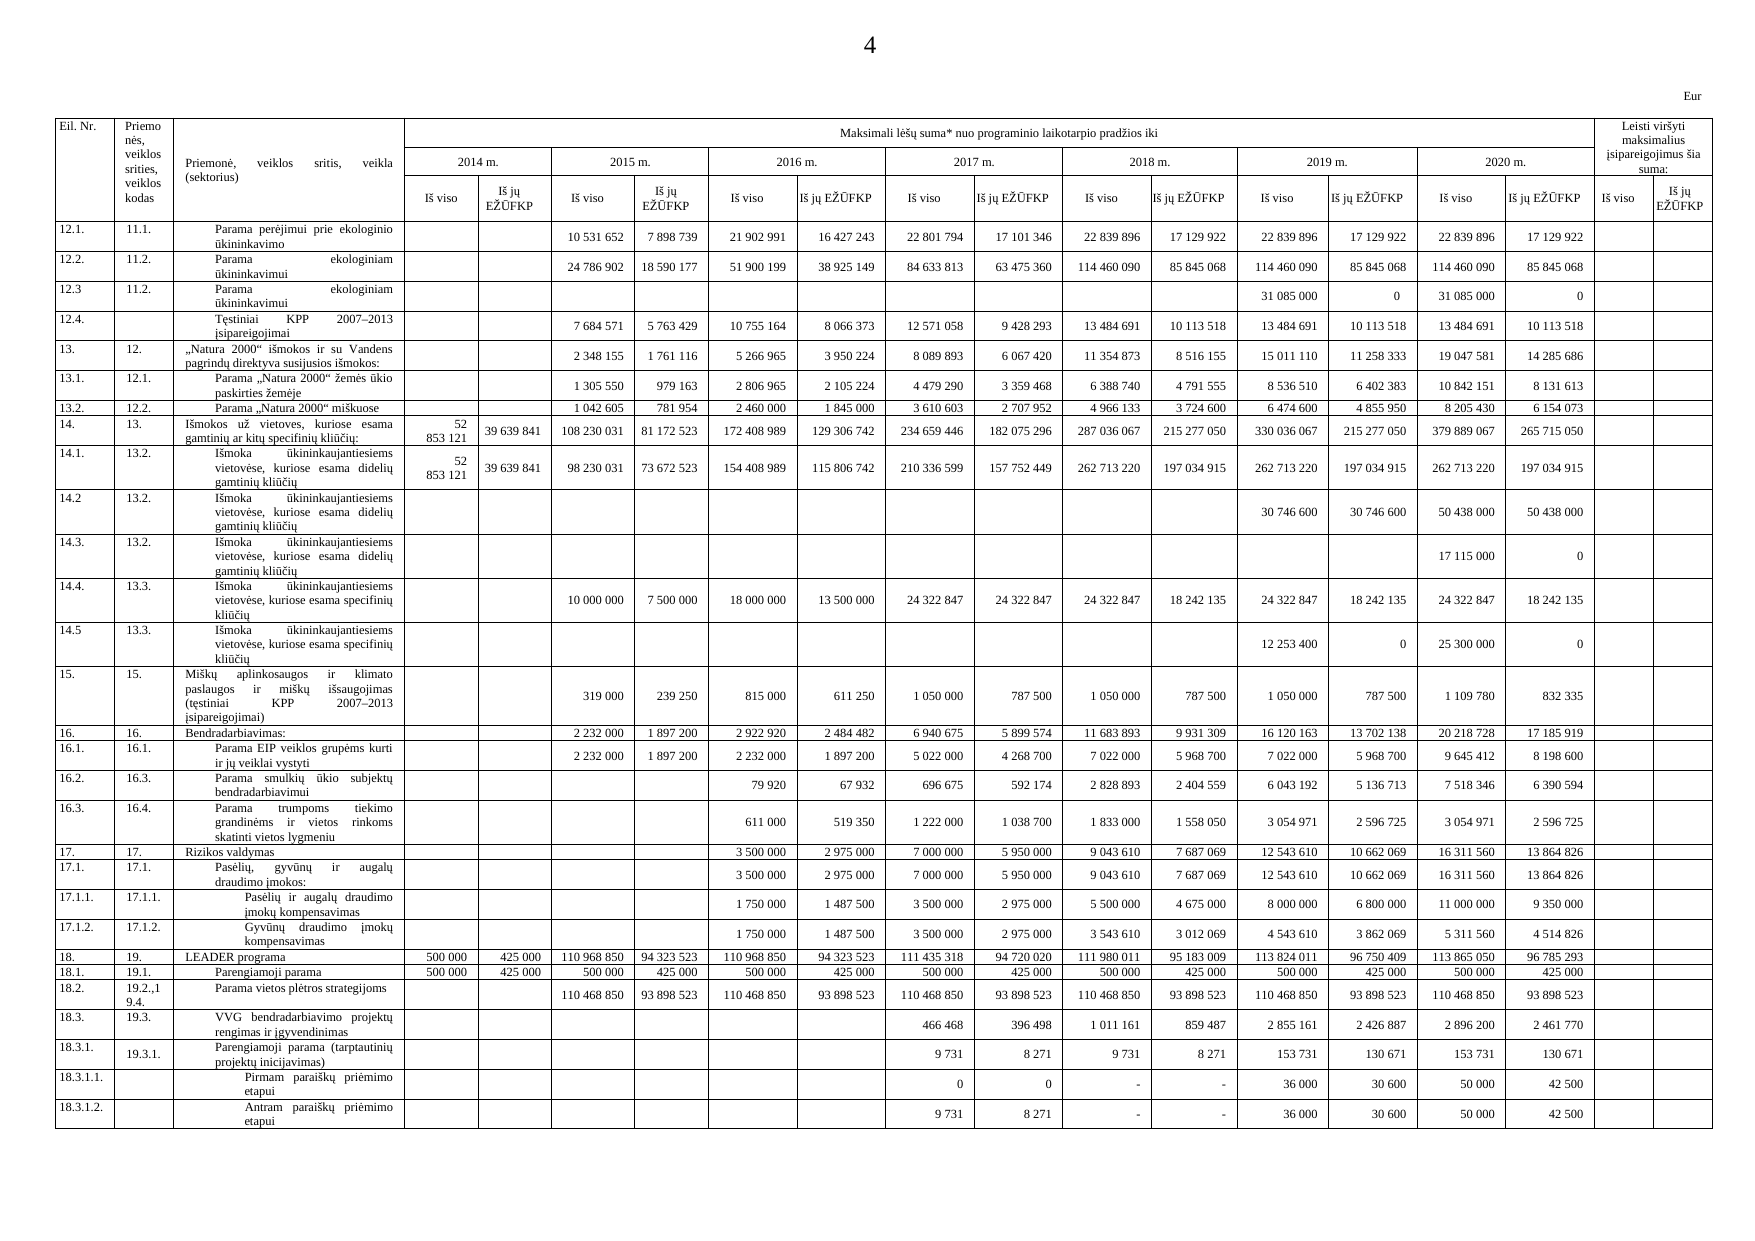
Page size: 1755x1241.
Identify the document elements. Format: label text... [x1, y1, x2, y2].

table_cell 14.4. [56, 579, 114, 622]
table_cell [1595, 401, 1653, 415]
table_cell 5 899 574 [975, 726, 1062, 740]
table_cell 12.2. [115, 401, 173, 415]
table_cell [635, 623, 708, 666]
table_cell 10 113 518 [1152, 312, 1237, 340]
table_cell 19. [115, 950, 173, 964]
table_cell [1063, 282, 1151, 311]
table_cell Iš viso [1238, 176, 1328, 221]
table_cell 9 645 412 [1418, 741, 1505, 770]
table_cell 85 845 068 [1152, 252, 1237, 281]
table_cell 110 968 850 [709, 950, 797, 964]
table_cell 2014 m. [405, 148, 551, 175]
table_cell 2015 m. [552, 148, 708, 175]
table_cell [479, 1070, 551, 1098]
table_cell [552, 1040, 634, 1069]
table_cell [1654, 890, 1712, 919]
table_cell 113 865 050 [1418, 950, 1505, 964]
table_cell 17.1.2. [56, 920, 114, 948]
table_cell 425 000 [635, 965, 708, 979]
table_cell 2 348 155 [552, 341, 634, 370]
table_cell 2 828 893 [1063, 771, 1151, 799]
table_cell 1 761 116 [635, 341, 708, 370]
table_cell 10 662 069 [1329, 860, 1417, 889]
table_cell [635, 771, 708, 799]
table_cell [479, 623, 551, 666]
table_cell 234 659 446 [886, 416, 974, 445]
table_cell [635, 860, 708, 889]
table_cell 42 500 [1506, 1100, 1594, 1128]
table_cell 832 335 [1506, 667, 1594, 724]
table_cell [479, 1100, 551, 1128]
table_cell [405, 252, 478, 281]
table_cell [1595, 741, 1653, 770]
table_cell [405, 535, 478, 578]
table_header [1417, 89, 1506, 117]
table_cell Parama perėjimui prie ekologinio ūkininkavimo [174, 222, 404, 251]
table_cell Iš viso [405, 176, 478, 221]
table_header Eur [1653, 89, 1712, 117]
table_cell 425 000 [479, 950, 551, 964]
table_cell 0 [1506, 623, 1594, 666]
table_cell [975, 282, 1062, 311]
table_cell Parama vietos plėtros strategijoms [174, 980, 404, 1009]
table_cell [479, 222, 551, 251]
table_cell [1654, 741, 1712, 770]
table_cell [635, 490, 708, 533]
table_cell 93 898 523 [1329, 980, 1417, 1009]
table_cell [552, 535, 634, 578]
table_cell [405, 282, 478, 311]
table_cell 3 950 224 [798, 341, 885, 370]
table_cell Iš viso [886, 176, 974, 221]
table_cell [1654, 623, 1712, 666]
table_cell Parengiamoji parama [174, 965, 404, 979]
table_cell [479, 667, 551, 724]
table_cell 31 085 000 [1418, 282, 1505, 311]
table_cell 172 408 989 [709, 416, 797, 445]
table_cell 24 322 847 [1418, 579, 1505, 622]
table_cell 13 500 000 [798, 579, 885, 622]
table_header [974, 89, 1063, 117]
table_cell 8 271 [1152, 1040, 1237, 1069]
table_cell 239 250 [635, 667, 708, 724]
table_cell 13.2. [115, 490, 173, 533]
table_cell Iš jų EŽŪFKP [1329, 176, 1417, 221]
table_cell [1595, 371, 1653, 400]
table_cell 110 468 850 [886, 980, 974, 1009]
table_cell [1654, 341, 1712, 370]
table_cell 30 746 600 [1238, 490, 1328, 533]
table_cell 8 205 430 [1418, 401, 1505, 415]
table_cell [1654, 312, 1712, 340]
table_cell Iš jų EŽŪFKP [635, 176, 708, 221]
table_cell Bendradarbiavimas: [174, 726, 404, 740]
table_cell Pasėlių, gyvūnų ir augalų draudimo įmokos: [174, 860, 404, 889]
table_cell [1654, 920, 1712, 948]
table_cell 7 684 571 [552, 312, 634, 340]
table_cell 2 484 482 [798, 726, 885, 740]
table_cell 1 487 500 [798, 890, 885, 919]
table_cell 7 000 000 [886, 860, 974, 889]
table_cell 6 043 192 [1238, 771, 1328, 799]
table_cell 2 232 000 [552, 726, 634, 740]
table_cell 17 129 922 [1152, 222, 1237, 251]
table_cell 7 518 346 [1418, 771, 1505, 799]
table_cell 113 824 011 [1238, 950, 1328, 964]
table_cell 153 731 [1238, 1040, 1328, 1069]
table_cell 215 277 050 [1152, 416, 1237, 445]
table_cell [405, 1040, 478, 1069]
table_cell [1595, 341, 1653, 370]
table_cell 93 898 523 [1506, 980, 1594, 1009]
table_cell 2 896 200 [1418, 1010, 1505, 1039]
table_cell 20 218 728 [1418, 726, 1505, 740]
table_cell [552, 860, 634, 889]
table_cell 50 000 [1418, 1100, 1505, 1128]
table_cell 4 855 950 [1329, 401, 1417, 415]
table_cell [1654, 667, 1712, 724]
table_cell 84 633 813 [886, 252, 974, 281]
table_cell 210 336 599 [886, 446, 974, 489]
table_header [1506, 89, 1594, 117]
table_cell [1595, 667, 1653, 724]
table_cell 3 610 603 [886, 401, 974, 415]
table_cell 13 702 138 [1329, 726, 1417, 740]
table_cell [1595, 312, 1653, 340]
table_cell 98 230 031 [552, 446, 634, 489]
table_cell 696 675 [886, 771, 974, 799]
table_cell [635, 535, 708, 578]
table_cell 5 136 713 [1329, 771, 1417, 799]
table_cell 6 390 594 [1506, 771, 1594, 799]
table_cell [1595, 860, 1653, 889]
table_cell 379 889 067 [1418, 416, 1505, 445]
table_cell 2 232 000 [552, 741, 634, 770]
table_cell 16.3. [56, 801, 114, 844]
table_cell 5 500 000 [1063, 890, 1151, 919]
table_cell 18.3.1.1. [56, 1070, 114, 1098]
table_cell Tęstiniai KPP 2007–2013 įsipareigojimai [174, 312, 404, 340]
table_cell [479, 801, 551, 844]
table_cell VVG bendradarbiavimo projektų rengimas ir įgyvendinimas [174, 1010, 404, 1039]
table_cell 500 000 [1063, 965, 1151, 979]
table_header [708, 89, 797, 117]
table_cell 9 043 610 [1063, 860, 1151, 889]
table_cell [405, 741, 478, 770]
table_cell [552, 890, 634, 919]
table_cell 1 897 200 [798, 741, 885, 770]
table_cell 93 898 523 [975, 980, 1062, 1009]
table_cell 8 271 [975, 1040, 1062, 1069]
table_cell 129 306 742 [798, 416, 885, 445]
table_cell 16.1. [115, 741, 173, 770]
table_cell 262 713 220 [1238, 446, 1328, 489]
table_cell 85 845 068 [1506, 252, 1594, 281]
table_cell 2 707 952 [975, 401, 1062, 415]
table_cell 466 468 [886, 1010, 974, 1039]
table_header [1063, 89, 1151, 117]
table_cell Leisti viršyti maksimalius įsipareigojimus šia suma: [1595, 119, 1712, 175]
table_cell 13 864 826 [1506, 860, 1594, 889]
table_cell 13. [115, 416, 173, 445]
table_cell 13.2. [115, 535, 173, 578]
table_cell 8 089 893 [886, 341, 974, 370]
table_cell 95 183 009 [1152, 950, 1237, 964]
table_cell 330 036 067 [1238, 416, 1328, 445]
table_cell [552, 490, 634, 533]
table_cell 5 950 000 [975, 860, 1062, 889]
table_cell Pirmam paraiškų priėmimo etapui [174, 1070, 404, 1098]
table_cell [552, 801, 634, 844]
table_cell 2 232 000 [709, 741, 797, 770]
table_cell 5 266 965 [709, 341, 797, 370]
table_cell Priemonės, veiklos srities, veiklos kodas [115, 119, 173, 221]
table_cell [709, 1010, 797, 1039]
table_cell 16 120 163 [1238, 726, 1328, 740]
table_cell 12 543 610 [1238, 845, 1328, 859]
table_cell 6 067 420 [975, 341, 1062, 370]
table_cell 8 000 000 [1238, 890, 1328, 919]
table_header [1237, 89, 1328, 117]
table_cell 8 516 155 [1152, 341, 1237, 370]
table_header [886, 89, 974, 117]
table_cell [798, 1010, 885, 1039]
table_cell [1654, 980, 1712, 1009]
table_cell [115, 1070, 173, 1098]
table_cell 1 109 780 [1418, 667, 1505, 724]
table_cell 18.3.1.2. [56, 1100, 114, 1128]
table_cell LEADER programa [174, 950, 404, 964]
table_cell 17 185 919 [1506, 726, 1594, 740]
table_cell [552, 1010, 634, 1039]
table_cell [1654, 1070, 1712, 1098]
table_cell 36 000 [1238, 1100, 1328, 1128]
table_cell Iš viso [1595, 176, 1653, 221]
table_cell Iš jų EŽŪFKP [1654, 176, 1712, 221]
table_cell 14.3. [56, 535, 114, 578]
table_cell Pasėlių ir augalų draudimo įmokų kompensavimas [174, 890, 404, 919]
table_cell [1595, 1010, 1653, 1039]
table_cell 787 500 [975, 667, 1062, 724]
table_cell 110 468 850 [709, 980, 797, 1009]
table_cell 11 354 873 [1063, 341, 1151, 370]
table_cell Iš viso [552, 176, 634, 221]
table_cell [1595, 623, 1653, 666]
table_cell 15. [56, 667, 114, 724]
table_cell Rizikos valdymas [174, 845, 404, 859]
table_cell 2 596 725 [1506, 801, 1594, 844]
table_cell Gyvūnų draudimo įmokų kompensavimas [174, 920, 404, 948]
table_cell 39 639 841 [479, 416, 551, 445]
table_cell 22 839 896 [1238, 222, 1328, 251]
table_cell [1595, 965, 1653, 979]
table_cell 6 154 073 [1506, 401, 1594, 415]
table_cell 16.2. [56, 771, 114, 799]
table_cell 2 426 887 [1329, 1010, 1417, 1039]
table_cell [405, 860, 478, 889]
table_cell Iš jų EŽŪFKP [1152, 176, 1237, 221]
table_cell [1654, 845, 1712, 859]
table_cell 500 000 [709, 965, 797, 979]
table_cell 425 000 [1152, 965, 1237, 979]
table_header [174, 89, 404, 117]
table_cell [552, 845, 634, 859]
table_cell 19 047 581 [1418, 341, 1505, 370]
table_cell 15. [115, 667, 173, 724]
table_cell [1595, 222, 1653, 251]
table_cell [115, 1100, 173, 1128]
table_cell 67 932 [798, 771, 885, 799]
table_cell Parengiamoji parama (tarptautinių projektų inicijavimas) [174, 1040, 404, 1069]
table_cell 8 131 613 [1506, 371, 1594, 400]
table_cell [405, 490, 478, 533]
table_cell 13.3. [115, 579, 173, 622]
table_cell Parama ekologiniam ūkininkavimui [174, 282, 404, 311]
table_cell 1 487 500 [798, 920, 885, 948]
table_cell [1595, 771, 1653, 799]
table_cell [1595, 1100, 1653, 1128]
table_cell [1595, 980, 1653, 1009]
table_cell 500 000 [886, 965, 974, 979]
table_cell 7 022 000 [1238, 741, 1328, 770]
table_cell 1 750 000 [709, 920, 797, 948]
table_cell [798, 490, 885, 533]
table_cell 6 474 600 [1238, 401, 1328, 415]
table_cell [798, 623, 885, 666]
table_cell 93 898 523 [635, 980, 708, 1009]
table_cell 10 662 069 [1329, 845, 1417, 859]
table_cell 13.1. [56, 371, 114, 400]
table_cell [709, 1070, 797, 1098]
table_cell 63 475 360 [975, 252, 1062, 281]
table_header [56, 89, 115, 117]
table_cell 4 479 290 [886, 371, 974, 400]
table_cell 2 460 000 [709, 401, 797, 415]
table_cell [405, 726, 478, 740]
table_cell 425 000 [479, 965, 551, 979]
table_cell [798, 1040, 885, 1069]
table_cell 2020 m. [1418, 148, 1594, 175]
table_cell 979 163 [635, 371, 708, 400]
table_cell 12. [115, 341, 173, 370]
table_cell 2 975 000 [975, 890, 1062, 919]
table_cell [405, 579, 478, 622]
table_cell 4 268 700 [975, 741, 1062, 770]
table_cell 50 438 000 [1418, 490, 1505, 533]
table_cell 16. [115, 726, 173, 740]
table_cell 265 715 050 [1506, 416, 1594, 445]
table_cell 9 350 000 [1506, 890, 1594, 919]
table_cell Priemonė, veiklos sritis, veikla (sektorius) [174, 119, 404, 221]
table_cell Išmoka ūkininkaujantiesiems vietovėse, kuriose esama didelių gamtinių kliūčių [174, 446, 404, 489]
table_cell 3 500 000 [886, 920, 974, 948]
table_cell 7 000 000 [886, 845, 974, 859]
table_cell 50 000 [1418, 1070, 1505, 1098]
table_cell 19.1. [115, 965, 173, 979]
table_cell 197 034 915 [1152, 446, 1237, 489]
table_cell [1654, 371, 1712, 400]
table_cell 24 786 902 [552, 252, 634, 281]
table_cell [709, 623, 797, 666]
table_cell [709, 1100, 797, 1128]
table_cell 154 408 989 [709, 446, 797, 489]
table_cell [1654, 446, 1712, 489]
table_cell [1152, 282, 1237, 311]
table_cell Parama smulkių ūkio subjektų bendradarbiavimui [174, 771, 404, 799]
table_cell [1654, 771, 1712, 799]
table_cell [709, 282, 797, 311]
table_cell 22 801 794 [886, 222, 974, 251]
table_cell 25 300 000 [1418, 623, 1505, 666]
table_cell [975, 490, 1062, 533]
table_cell [1595, 726, 1653, 740]
table_cell [1063, 623, 1151, 666]
table_cell 3 500 000 [709, 845, 797, 859]
table_cell 3 054 971 [1238, 801, 1328, 844]
table_cell Maksimali lėšų suma* nuo programinio laikotarpio pradžios iki [405, 119, 1594, 147]
table_cell 14 285 686 [1506, 341, 1594, 370]
table_cell [635, 1040, 708, 1069]
table_cell 18.3.1. [56, 1040, 114, 1069]
table_cell [1654, 965, 1712, 979]
table_cell 157 752 449 [975, 446, 1062, 489]
table_cell [635, 1070, 708, 1098]
table_cell [479, 741, 551, 770]
table_cell Iš jų EŽŪFKP [479, 176, 551, 221]
table_cell 9 731 [886, 1040, 974, 1069]
table_cell 13.2. [115, 446, 173, 489]
table_cell 5 311 560 [1418, 920, 1505, 948]
table_cell 130 671 [1329, 1040, 1417, 1069]
table_cell [405, 1010, 478, 1039]
table_cell [1595, 1040, 1653, 1069]
table_cell [1152, 535, 1237, 578]
table_cell 94 323 523 [798, 950, 885, 964]
table_cell 96 750 409 [1329, 950, 1417, 964]
table_cell 8 271 [975, 1100, 1062, 1128]
table_cell [115, 312, 173, 340]
table_cell 9 731 [1063, 1040, 1151, 1069]
table_cell [405, 371, 478, 400]
table_cell 0 [1506, 282, 1594, 311]
table_cell [798, 1100, 885, 1128]
table_cell 30 746 600 [1329, 490, 1417, 533]
table_cell 10 113 518 [1506, 312, 1594, 340]
table_cell 500 000 [552, 965, 634, 979]
table_cell 6 800 000 [1329, 890, 1417, 919]
table_cell 3 500 000 [709, 860, 797, 889]
table_cell [405, 845, 478, 859]
table_cell 500 000 [405, 950, 478, 964]
table_cell [479, 726, 551, 740]
table_cell Iš viso [1418, 176, 1505, 221]
table_cell 1 305 550 [552, 371, 634, 400]
table_cell 38 925 149 [798, 252, 885, 281]
table_cell 500 000 [1418, 965, 1505, 979]
table_cell 1 050 000 [1063, 667, 1151, 724]
table_cell 30 600 [1329, 1100, 1417, 1128]
table_cell [405, 341, 478, 370]
table_cell [479, 535, 551, 578]
table_cell 16 427 243 [798, 222, 885, 251]
table_cell [479, 371, 551, 400]
table_cell 16 311 560 [1418, 860, 1505, 889]
table_cell 17.1. [56, 860, 114, 889]
table_cell 1 222 000 [886, 801, 974, 844]
table_cell [1595, 579, 1653, 622]
table_cell [1595, 845, 1653, 859]
table_header [797, 89, 886, 117]
table_cell 18 000 000 [709, 579, 797, 622]
table_cell 42 500 [1506, 1070, 1594, 1098]
table_cell 13 484 691 [1238, 312, 1328, 340]
table_cell 1 038 700 [975, 801, 1062, 844]
table_cell 11.1. [115, 222, 173, 251]
table_cell Eil. Nr. [56, 119, 114, 221]
table_cell [635, 1010, 708, 1039]
table_cell [798, 282, 885, 311]
table_cell 9 731 [886, 1100, 974, 1128]
table_cell 36 000 [1238, 1070, 1328, 1098]
table_cell [1654, 1100, 1712, 1128]
table_cell 22 839 896 [1063, 222, 1151, 251]
table_cell 3 543 610 [1063, 920, 1151, 948]
table_cell 24 322 847 [1063, 579, 1151, 622]
table_cell 12.2. [56, 252, 114, 281]
table_cell 16 311 560 [1418, 845, 1505, 859]
table_cell [405, 312, 478, 340]
table_cell 11.2. [115, 282, 173, 311]
table_cell 2019 m. [1238, 148, 1417, 175]
table_cell Iš jų EŽŪFKP [975, 176, 1062, 221]
table_cell 16. [56, 726, 114, 740]
table_cell 3 724 600 [1152, 401, 1237, 415]
table_cell 0 [1329, 282, 1417, 311]
table_cell 5 968 700 [1329, 741, 1417, 770]
table_cell 787 500 [1152, 667, 1237, 724]
table_cell 0 [1329, 623, 1417, 666]
table_cell [886, 282, 974, 311]
table_cell 110 968 850 [552, 950, 634, 964]
table_cell [1654, 726, 1712, 740]
table_cell 12.1. [56, 222, 114, 251]
table_cell [479, 771, 551, 799]
table_cell 13. [56, 341, 114, 370]
table_cell 2 461 770 [1506, 1010, 1594, 1039]
table_cell [479, 980, 551, 1009]
table_cell 111 980 011 [1063, 950, 1151, 964]
table_cell 114 460 090 [1238, 252, 1328, 281]
table_cell 24 322 847 [1238, 579, 1328, 622]
table_cell - [1063, 1100, 1151, 1128]
table_cell 13 864 826 [1506, 845, 1594, 859]
table_header [1329, 89, 1417, 117]
table_cell 2 596 725 [1329, 801, 1417, 844]
table_cell [975, 535, 1062, 578]
table_cell 18.2. [56, 980, 114, 1009]
table_cell 12 543 610 [1238, 860, 1328, 889]
table_cell [405, 623, 478, 666]
table_cell 18. [56, 950, 114, 964]
table_cell 14.5 [56, 623, 114, 666]
table_cell [1654, 1040, 1712, 1069]
table_cell [1595, 1070, 1653, 1098]
table_cell [1654, 416, 1712, 445]
table_cell [886, 623, 974, 666]
table_cell [479, 252, 551, 281]
table_cell 81 172 523 [635, 416, 708, 445]
table_cell [1595, 920, 1653, 948]
table_cell [709, 1040, 797, 1069]
table_cell 2 855 161 [1238, 1010, 1328, 1039]
table_cell [1654, 1010, 1712, 1039]
table_cell 1 011 161 [1063, 1010, 1151, 1039]
table_cell [479, 920, 551, 948]
table_cell [635, 1100, 708, 1128]
table_cell Išmoka ūkininkaujantiesiems vietovėse, kuriose esama specifinių kliūčių [174, 579, 404, 622]
table_cell 7 687 069 [1152, 860, 1237, 889]
table_cell „Natura 2000“ išmokos ir su Vandens pagrindų direktyva susijusios išmokos: [174, 341, 404, 370]
table_cell 396 498 [975, 1010, 1062, 1039]
table_cell 2017 m. [886, 148, 1062, 175]
table_cell [635, 845, 708, 859]
table_cell [1595, 490, 1653, 533]
table_cell [405, 1070, 478, 1098]
table_cell [552, 282, 634, 311]
table_cell [405, 771, 478, 799]
table_cell 1 042 605 [552, 401, 634, 415]
table_cell [552, 1100, 634, 1128]
table_cell [1654, 490, 1712, 533]
table_cell Parama „Natura 2000“ žemės ūkio paskirties žemėje [174, 371, 404, 400]
table_cell 2 806 965 [709, 371, 797, 400]
table_cell [552, 1070, 634, 1098]
table_cell 13 484 691 [1418, 312, 1505, 340]
table_cell 18.3. [56, 1010, 114, 1039]
table_cell [552, 771, 634, 799]
table_header [1594, 89, 1653, 117]
table_cell - [1152, 1070, 1237, 1098]
table_header [115, 89, 174, 117]
table_cell [479, 490, 551, 533]
table_cell 5 968 700 [1152, 741, 1237, 770]
table_cell [1329, 535, 1417, 578]
table_cell 110 468 850 [1063, 980, 1151, 1009]
table_cell 130 671 [1506, 1040, 1594, 1069]
table_cell 182 075 296 [975, 416, 1062, 445]
table_cell 17.1.1. [56, 890, 114, 919]
table_cell 781 954 [635, 401, 708, 415]
table_cell 73 672 523 [635, 446, 708, 489]
table_cell 19.3. [115, 1010, 173, 1039]
table_cell 18.1. [56, 965, 114, 979]
table_cell Iš jų EŽŪFKP [1506, 176, 1594, 221]
table_cell [479, 341, 551, 370]
table_cell 215 277 050 [1329, 416, 1417, 445]
table_cell 18 242 135 [1329, 579, 1417, 622]
table_cell [405, 920, 478, 948]
table_cell 3 359 468 [975, 371, 1062, 400]
table_cell 2 105 224 [798, 371, 885, 400]
table_cell 5 950 000 [975, 845, 1062, 859]
table_cell 4 675 000 [1152, 890, 1237, 919]
table_cell 17.1.2. [115, 920, 173, 948]
table_cell 1 050 000 [1238, 667, 1328, 724]
table_cell 10 531 652 [552, 222, 634, 251]
table_cell 611 000 [709, 801, 797, 844]
table_cell [1595, 950, 1653, 964]
table_cell 319 000 [552, 667, 634, 724]
table_cell [886, 490, 974, 533]
table_cell [635, 890, 708, 919]
table_cell [1654, 579, 1712, 622]
table_cell [1595, 416, 1653, 445]
table_cell 7 500 000 [635, 579, 708, 622]
table_cell 153 731 [1418, 1040, 1505, 1069]
table_cell 8 536 510 [1238, 371, 1328, 400]
table_header [404, 89, 708, 117]
table_cell [1595, 535, 1653, 578]
table_cell 425 000 [798, 965, 885, 979]
table_cell 9 428 293 [975, 312, 1062, 340]
table_cell 24 322 847 [975, 579, 1062, 622]
table_cell 1 897 200 [635, 726, 708, 740]
table_cell 13.3. [115, 623, 173, 666]
table_cell 6 388 740 [1063, 371, 1151, 400]
table_cell 5 763 429 [635, 312, 708, 340]
table_cell [405, 222, 478, 251]
table_cell 11 258 333 [1329, 341, 1417, 370]
table_cell 12.4. [56, 312, 114, 340]
table_cell 94 720 020 [975, 950, 1062, 964]
table_cell 18 590 177 [635, 252, 708, 281]
table_cell [479, 579, 551, 622]
table_cell Iš jų EŽŪFKP [798, 176, 885, 221]
table_cell 22 839 896 [1418, 222, 1505, 251]
table_cell 197 034 915 [1329, 446, 1417, 489]
table_cell 7 022 000 [1063, 741, 1151, 770]
table_cell [635, 282, 708, 311]
table_cell 17 101 346 [975, 222, 1062, 251]
table_cell 9 043 610 [1063, 845, 1151, 859]
table_cell [405, 980, 478, 1009]
table_cell 4 966 133 [1063, 401, 1151, 415]
table_cell 10 755 164 [709, 312, 797, 340]
table_cell Parama „Natura 2000“ miškuose [174, 401, 404, 415]
table_cell 519 350 [798, 801, 885, 844]
table_cell 17 115 000 [1418, 535, 1505, 578]
table_cell 19.2.,19.4. [115, 980, 173, 1009]
table_header [1151, 89, 1237, 117]
table_cell 2016 m. [709, 148, 885, 175]
table_cell Išmoka ūkininkaujantiesiems vietovėse, kuriose esama specifinių kliūčių [174, 623, 404, 666]
table_cell 7 898 739 [635, 222, 708, 251]
table_cell - [1063, 1070, 1151, 1098]
table_cell 787 500 [1329, 667, 1417, 724]
table_cell - [1152, 1100, 1237, 1128]
table_cell [1654, 282, 1712, 311]
table_cell [1595, 252, 1653, 281]
table_cell [1063, 535, 1151, 578]
table_cell 815 000 [709, 667, 797, 724]
table_cell 85 845 068 [1329, 252, 1417, 281]
table_cell 93 898 523 [798, 980, 885, 1009]
table_cell 0 [975, 1070, 1062, 1098]
table_cell 592 174 [975, 771, 1062, 799]
table_cell [1654, 535, 1712, 578]
table_cell 4 514 826 [1506, 920, 1594, 948]
table_cell [975, 623, 1062, 666]
table_cell 52 853 121 [405, 446, 478, 489]
table_cell [1595, 801, 1653, 844]
table_cell 93 898 523 [1152, 980, 1237, 1009]
table_cell [798, 1070, 885, 1098]
table_cell 12.3 [56, 282, 114, 311]
table_cell 5 022 000 [886, 741, 974, 770]
table_cell 8 066 373 [798, 312, 885, 340]
table_cell 10 842 151 [1418, 371, 1505, 400]
table_cell [1595, 890, 1653, 919]
table_cell 18 242 135 [1152, 579, 1237, 622]
table_cell 14.2 [56, 490, 114, 533]
table_cell [405, 401, 478, 415]
table_cell 12.1. [115, 371, 173, 400]
table_cell 9 931 309 [1152, 726, 1237, 740]
table_cell [1238, 535, 1328, 578]
table_cell 16.3. [115, 771, 173, 799]
table_cell [1152, 623, 1237, 666]
table_cell 110 468 850 [552, 980, 634, 1009]
table_cell 2 975 000 [975, 920, 1062, 948]
table_cell [1654, 860, 1712, 889]
table_cell 425 000 [1329, 965, 1417, 979]
table_cell [1654, 252, 1712, 281]
table_cell 6 402 383 [1329, 371, 1417, 400]
table_cell 51 900 199 [709, 252, 797, 281]
table_cell 2 975 000 [798, 845, 885, 859]
table_cell Iš viso [1063, 176, 1151, 221]
table_cell 14. [56, 416, 114, 445]
table_cell 115 806 742 [798, 446, 885, 489]
table_cell Parama trumpoms tiekimo grandinėms ir vietos rinkoms skatinti vietos lygmeniu [174, 801, 404, 844]
table_cell [479, 890, 551, 919]
table_cell Antram paraiškų priėmimo etapui [174, 1100, 404, 1128]
table_cell 17. [56, 845, 114, 859]
table_cell 3 054 971 [1418, 801, 1505, 844]
table_cell 0 [1506, 535, 1594, 578]
table_cell 18 242 135 [1506, 579, 1594, 622]
table_cell [405, 801, 478, 844]
table_cell 108 230 031 [552, 416, 634, 445]
table_cell 4 791 555 [1152, 371, 1237, 400]
table_cell [479, 1010, 551, 1039]
table_cell Išmoka ūkininkaujantiesiems vietovėse, kuriose esama didelių gamtinių kliūčių [174, 535, 404, 578]
table_cell 16.1. [56, 741, 114, 770]
table_cell [709, 490, 797, 533]
table_cell [405, 1100, 478, 1128]
table_cell 3 862 069 [1329, 920, 1417, 948]
table_cell [479, 312, 551, 340]
table_cell 14.1. [56, 446, 114, 489]
table_cell 30 600 [1329, 1070, 1417, 1098]
table_cell 3 500 000 [886, 890, 974, 919]
table_cell [1654, 950, 1712, 964]
table_cell 21 902 991 [709, 222, 797, 251]
table_cell 52 853 121 [405, 416, 478, 445]
table_cell [1595, 282, 1653, 311]
table_cell [552, 920, 634, 948]
table_cell 15 011 110 [1238, 341, 1328, 370]
table_cell 6 940 675 [886, 726, 974, 740]
table_cell Iš viso [709, 176, 797, 221]
table_cell 12 253 400 [1238, 623, 1328, 666]
table_cell 262 713 220 [1418, 446, 1505, 489]
table_cell 110 468 850 [1418, 980, 1505, 1009]
table_cell [405, 667, 478, 724]
table_cell 197 034 915 [1506, 446, 1594, 489]
table_cell [1654, 401, 1712, 415]
table_cell 425 000 [975, 965, 1062, 979]
table_cell [479, 1040, 551, 1069]
table_cell 111 435 318 [886, 950, 974, 964]
table_cell 31 085 000 [1238, 282, 1328, 311]
table_cell 2 975 000 [798, 860, 885, 889]
table_cell [479, 401, 551, 415]
table_cell [405, 890, 478, 919]
table_cell 1 845 000 [798, 401, 885, 415]
table_cell Parama ekologiniam ūkininkavimui [174, 252, 404, 281]
table_cell 17.1. [115, 860, 173, 889]
table_cell 1 558 050 [1152, 801, 1237, 844]
table_cell 96 785 293 [1506, 950, 1594, 964]
table_cell [1152, 490, 1237, 533]
table_cell [1654, 222, 1712, 251]
table_cell 859 487 [1152, 1010, 1237, 1039]
table_cell 13.2. [56, 401, 114, 415]
table_cell [709, 535, 797, 578]
table_cell 114 460 090 [1418, 252, 1505, 281]
table_cell 94 323 523 [635, 950, 708, 964]
table_cell 17.1.1. [115, 890, 173, 919]
table_cell 110 468 850 [1238, 980, 1328, 1009]
table_cell 500 000 [1238, 965, 1328, 979]
table_cell Išmokos už vietoves, kuriose esama gamtinių ar kitų specifinių kliūčių: [174, 416, 404, 445]
table_cell 2018 m. [1063, 148, 1237, 175]
table_cell [479, 282, 551, 311]
table_cell 1 833 000 [1063, 801, 1151, 844]
table_cell 3 012 069 [1152, 920, 1237, 948]
table_cell 11.2. [115, 252, 173, 281]
table_cell 1 050 000 [886, 667, 974, 724]
table_cell 13 484 691 [1063, 312, 1151, 340]
table_cell [886, 535, 974, 578]
table_cell [479, 845, 551, 859]
table_cell 12 571 058 [886, 312, 974, 340]
table_cell 11 000 000 [1418, 890, 1505, 919]
table_cell 1 750 000 [709, 890, 797, 919]
table_cell 8 198 600 [1506, 741, 1594, 770]
table_cell 16.4. [115, 801, 173, 844]
table_cell [1063, 490, 1151, 533]
table_cell Parama EIP veiklos grupėms kurti ir jų veiklai vystyti [174, 741, 404, 770]
table_cell [552, 623, 634, 666]
table_cell [635, 920, 708, 948]
table_cell 114 460 090 [1063, 252, 1151, 281]
table_cell Išmoka ūkininkaujantiesiems vietovėse, kuriose esama didelių gamtinių kliūčių [174, 490, 404, 533]
table_cell 500 000 [405, 965, 478, 979]
table_cell 287 036 067 [1063, 416, 1151, 445]
table_cell 425 000 [1506, 965, 1594, 979]
table_cell 11 683 893 [1063, 726, 1151, 740]
table_cell 17. [115, 845, 173, 859]
table_cell 17 129 922 [1329, 222, 1417, 251]
table_cell 19.3.1. [115, 1040, 173, 1069]
table_cell 50 438 000 [1506, 490, 1594, 533]
table_cell 611 250 [798, 667, 885, 724]
table_cell 4 543 610 [1238, 920, 1328, 948]
table_cell 39 639 841 [479, 446, 551, 489]
table_cell [635, 801, 708, 844]
table_cell [479, 860, 551, 889]
table_cell 1 897 200 [635, 741, 708, 770]
table_cell 2 404 559 [1152, 771, 1237, 799]
table_cell 262 713 220 [1063, 446, 1151, 489]
table_cell [798, 535, 885, 578]
table_cell 24 322 847 [886, 579, 974, 622]
table_cell [1654, 801, 1712, 844]
table_cell 7 687 069 [1152, 845, 1237, 859]
table_cell 0 [886, 1070, 974, 1098]
table_cell 79 920 [709, 771, 797, 799]
table_cell 2 922 920 [709, 726, 797, 740]
table_cell 10 113 518 [1329, 312, 1417, 340]
table_cell [1595, 446, 1653, 489]
table_cell Miškų aplinkosaugos ir klimato paslaugos ir miškų išsaugojimas (tęstiniai KPP 2007–2013 įsipareigojimai) [174, 667, 404, 724]
table_cell 17 129 922 [1506, 222, 1594, 251]
table_cell 10 000 000 [552, 579, 634, 622]
